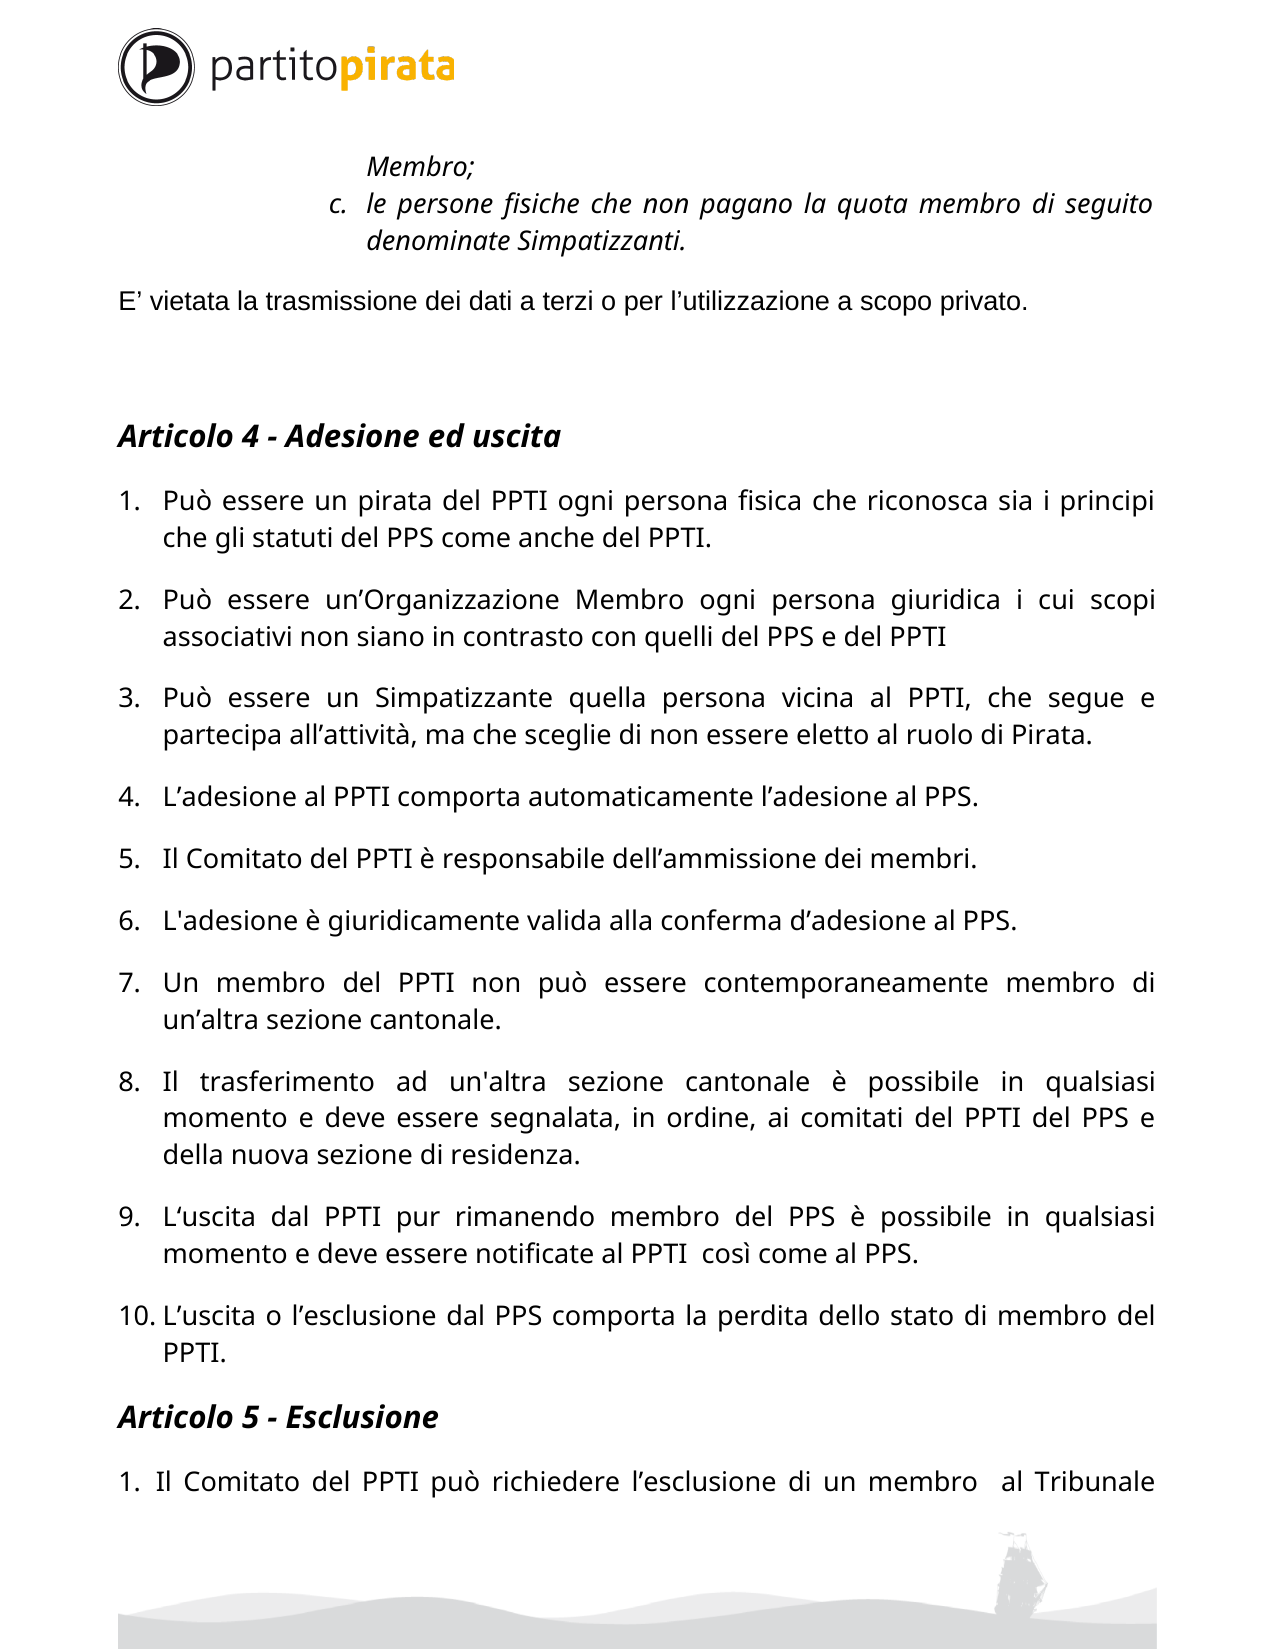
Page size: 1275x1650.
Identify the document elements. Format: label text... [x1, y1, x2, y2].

text 8. Il trasferimento ad un'altra sezione cantonale è possibile in qualsiasi momento e deve essere segnalata, in ordine, ai comitati del PPTI del PPS e della nuova sezione di residenza. [118, 1062, 1157, 1173]
text 7. Un membro del PPTI non può essere contemporaneamente membro di un’altra sezione cantonale. [118, 963, 1157, 1037]
text Articolo 5 - Esclusione [118, 1395, 1157, 1438]
text 5. Il Comitato del PPTI è responsabile dell’ammissione dei membri. [118, 839, 1157, 876]
text 1. Può essere un pirata del PPTI ogni persona fisica che riconosca sia i principi che gli statuti del PPS come anche del PPTI. [118, 481, 1157, 555]
text Articolo 4 - Adesione ed uscita [118, 414, 1157, 456]
text 3. Può essere un Simpatizzante quella persona vicina al PPTI, che segue e partecipa all’attività, ma che sceglie di non essere eletto al ruolo di Pirata. [118, 679, 1157, 753]
text E’ vietata la trasmissione dei dati a terzi o per l’utilizzazione a scopo privato. [118, 285, 1157, 317]
text 6. L'adesione è giuridicamente valida alla conferma d’adesione al PPS. [118, 901, 1157, 938]
list Membro; [328, 148, 1157, 184]
text 9. L‘uscita dal PPTI pur rimanendo membro del PPS è possibile in qualsiasi momento e deve essere notificate al PPTI così come al PPS. [118, 1198, 1157, 1271]
text 1. Il Comitato del PPTI può richiedere l’esclusione di un membro al Tribunale [118, 1463, 1157, 1500]
text 10. L’uscita o l’esclusione dal PPS comporta la perdita dello stato di membro del PPTI. [118, 1296, 1157, 1370]
text 4. L’adesione al PPTI comporta automaticamente l’adesione al PPS. [118, 778, 1157, 814]
list le persone fisiche che non pagano la quota membro di seguito denominate Simpatizzanti. [328, 184, 1157, 258]
text 2. Può essere un’Organizzazione Membro ogni persona giuridica i cui scopi associativi non siano in contrasto con quelli del PPS e del PPTI [118, 580, 1157, 654]
